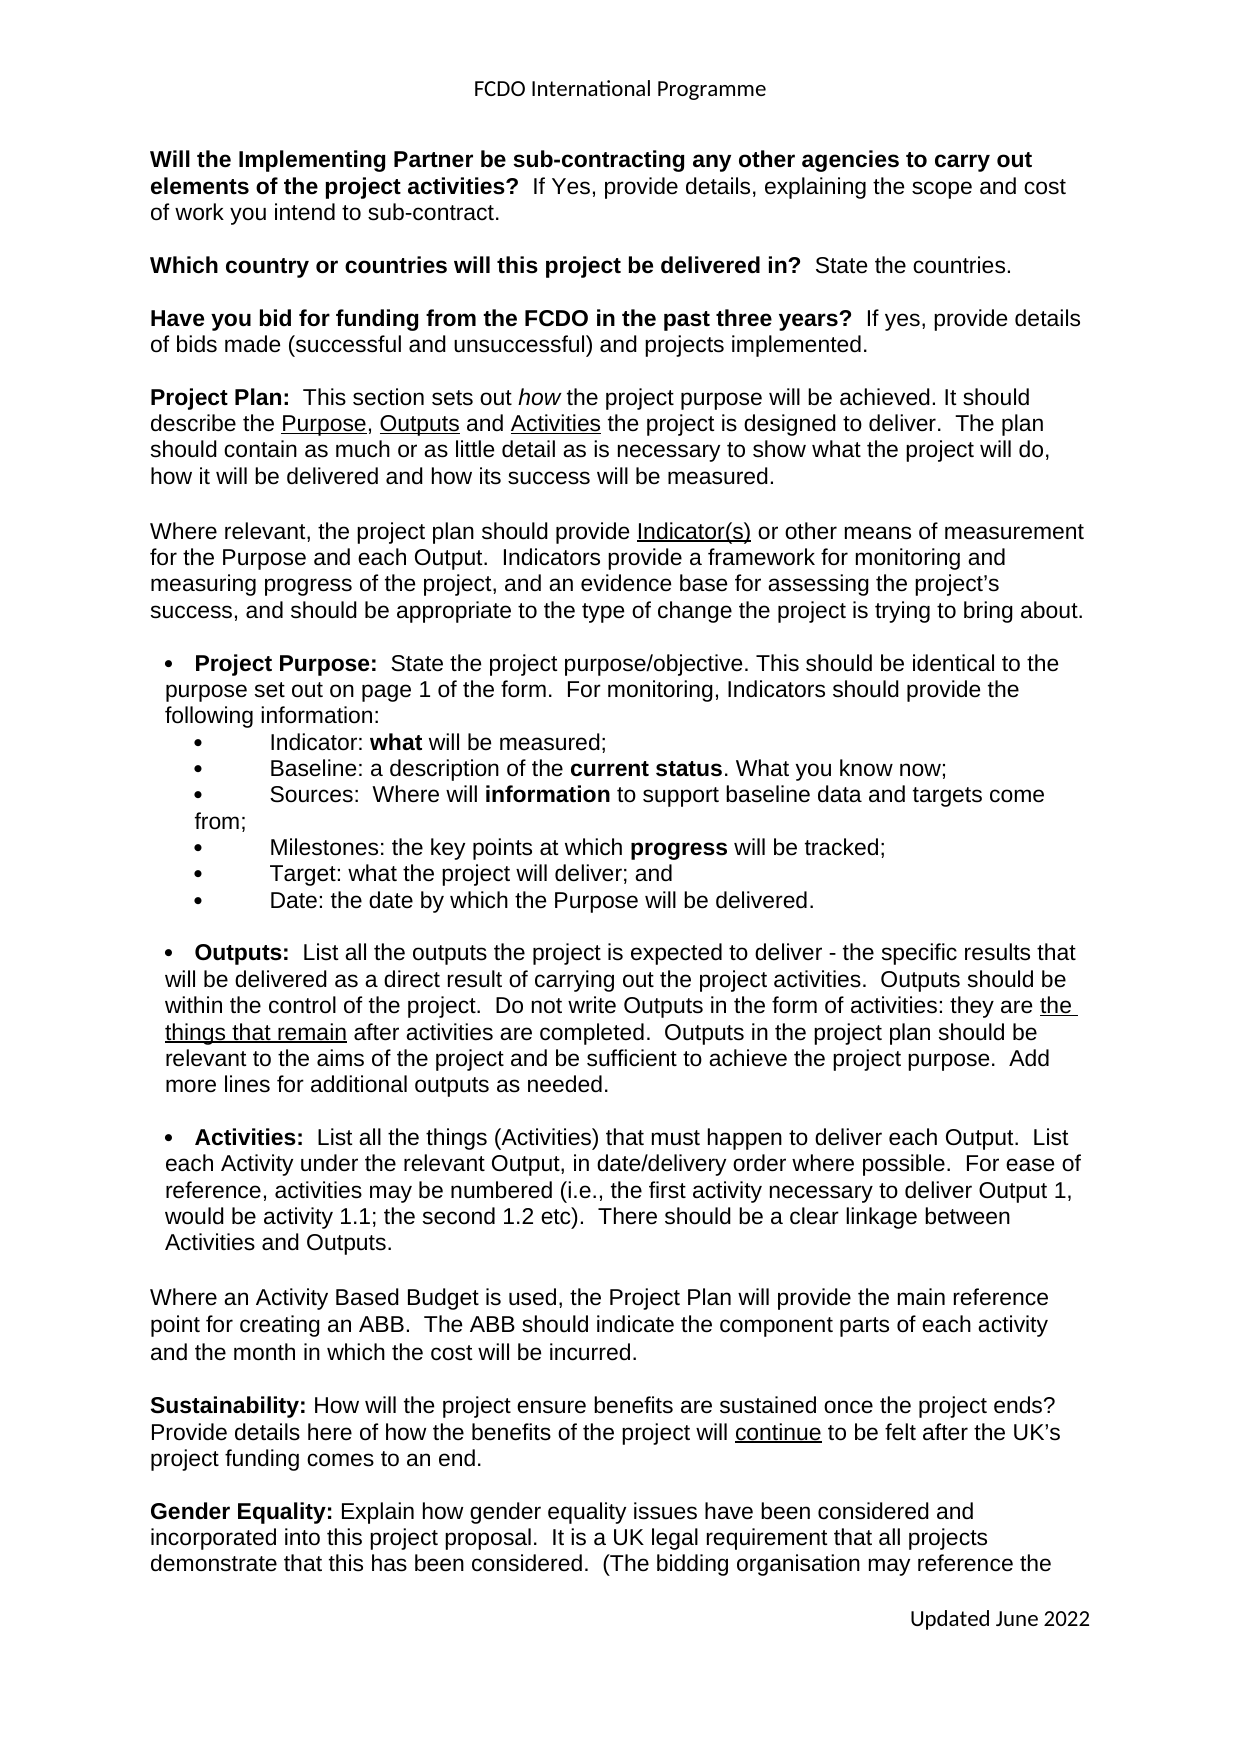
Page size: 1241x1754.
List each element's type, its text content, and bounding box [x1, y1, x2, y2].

list Outputs: List all the outputs the project is expected to deliver - the specific results that will be delivered as a direct result of carrying out the project activities. Outputs should be within the control of the project. Do not write Outputs in the form of activities: they are the things that remain after activities are completed. Outputs in the project plan should be relevant to the aims of the project and be sufficient to achieve the project purpose. Add more lines for additional outputs as needed. [165, 939, 1090, 1097]
list Baseline: a description of the current status. What you know now; [194, 755, 1090, 781]
list Project Purpose: State the project purpose/objective. This should be identical to the purpose set out on page 1 of the form. For monitoring, Indicators should provide the following information: [165, 649, 1090, 728]
list Milestones: the key points at which progress will be tracked; [194, 834, 1090, 860]
text Will the Implementing Partner be sub-contracting any other agencies to carry out elements of the project activities? If Yes, provide details, explaining the scope and cost of work you intend to sub-contract. [150, 146, 1090, 225]
list Sources: Where will information to support baseline data and targets come from; [194, 781, 1090, 834]
list Activities: List all the things (Activities) that must happen to deliver each Output. List each Activity under the relevant Output, in date/delivery order where possible. For ease of reference, activities may be numbered (i.e., the first activity necessary to deliver Output 1, would be activity 1.1; the second 1.2 etc). There should be a clear linkage between Activities and Outputs. [165, 1124, 1090, 1256]
list Indicator: what will be measured; [194, 728, 1090, 755]
text Where an Activity Based Budget is used, the Project Plan will provide the main reference point for creating an ABB. The ABB should indicate the component parts of each activity and the month in which the cost will be incurred. [150, 1284, 1090, 1366]
list Date: the date by which the Purpose will be delivered. [194, 887, 1090, 913]
text Which country or countries will this project be delivered in? State the countries. [150, 252, 1090, 278]
text Sustainability: How will the project ensure benefits are sustained once the project ends? Provide details here of how the benefits of the project will continue to be felt after the UK’s project funding comes to an end. [150, 1392, 1090, 1471]
text Where relevant, the project plan should provide Indicator(s) or other means of measurement for the Purpose and each Output. Indicators provide a framework for monitoring and measuring progress of the project, and an evidence base for assessing the project’s success, and should be appropriate to the type of change the project is trying to bring about. [150, 518, 1090, 623]
text Gender Equality: Explain how gender equality issues have been considered and incorporated into this project proposal. It is a UK legal requirement that all projects demonstrate that this has been considered. (The bidding organisation may reference the [150, 1498, 1090, 1577]
list Target: what the project will deliver; and [194, 860, 1090, 887]
text Project Plan: This section sets out how the project purpose will be achieved. It should describe the Purpose, Outputs and Activities the project is designed to deliver. The plan should contain as much or as little detail as is necessary to show what the project will do, how it will be delivered and how its success will be measured. [150, 383, 1090, 489]
text Have you bid for funding from the FCDO in the past three years? If yes, provide details of bids made (successful and unsuccessful) and projects implemented. [150, 304, 1090, 357]
